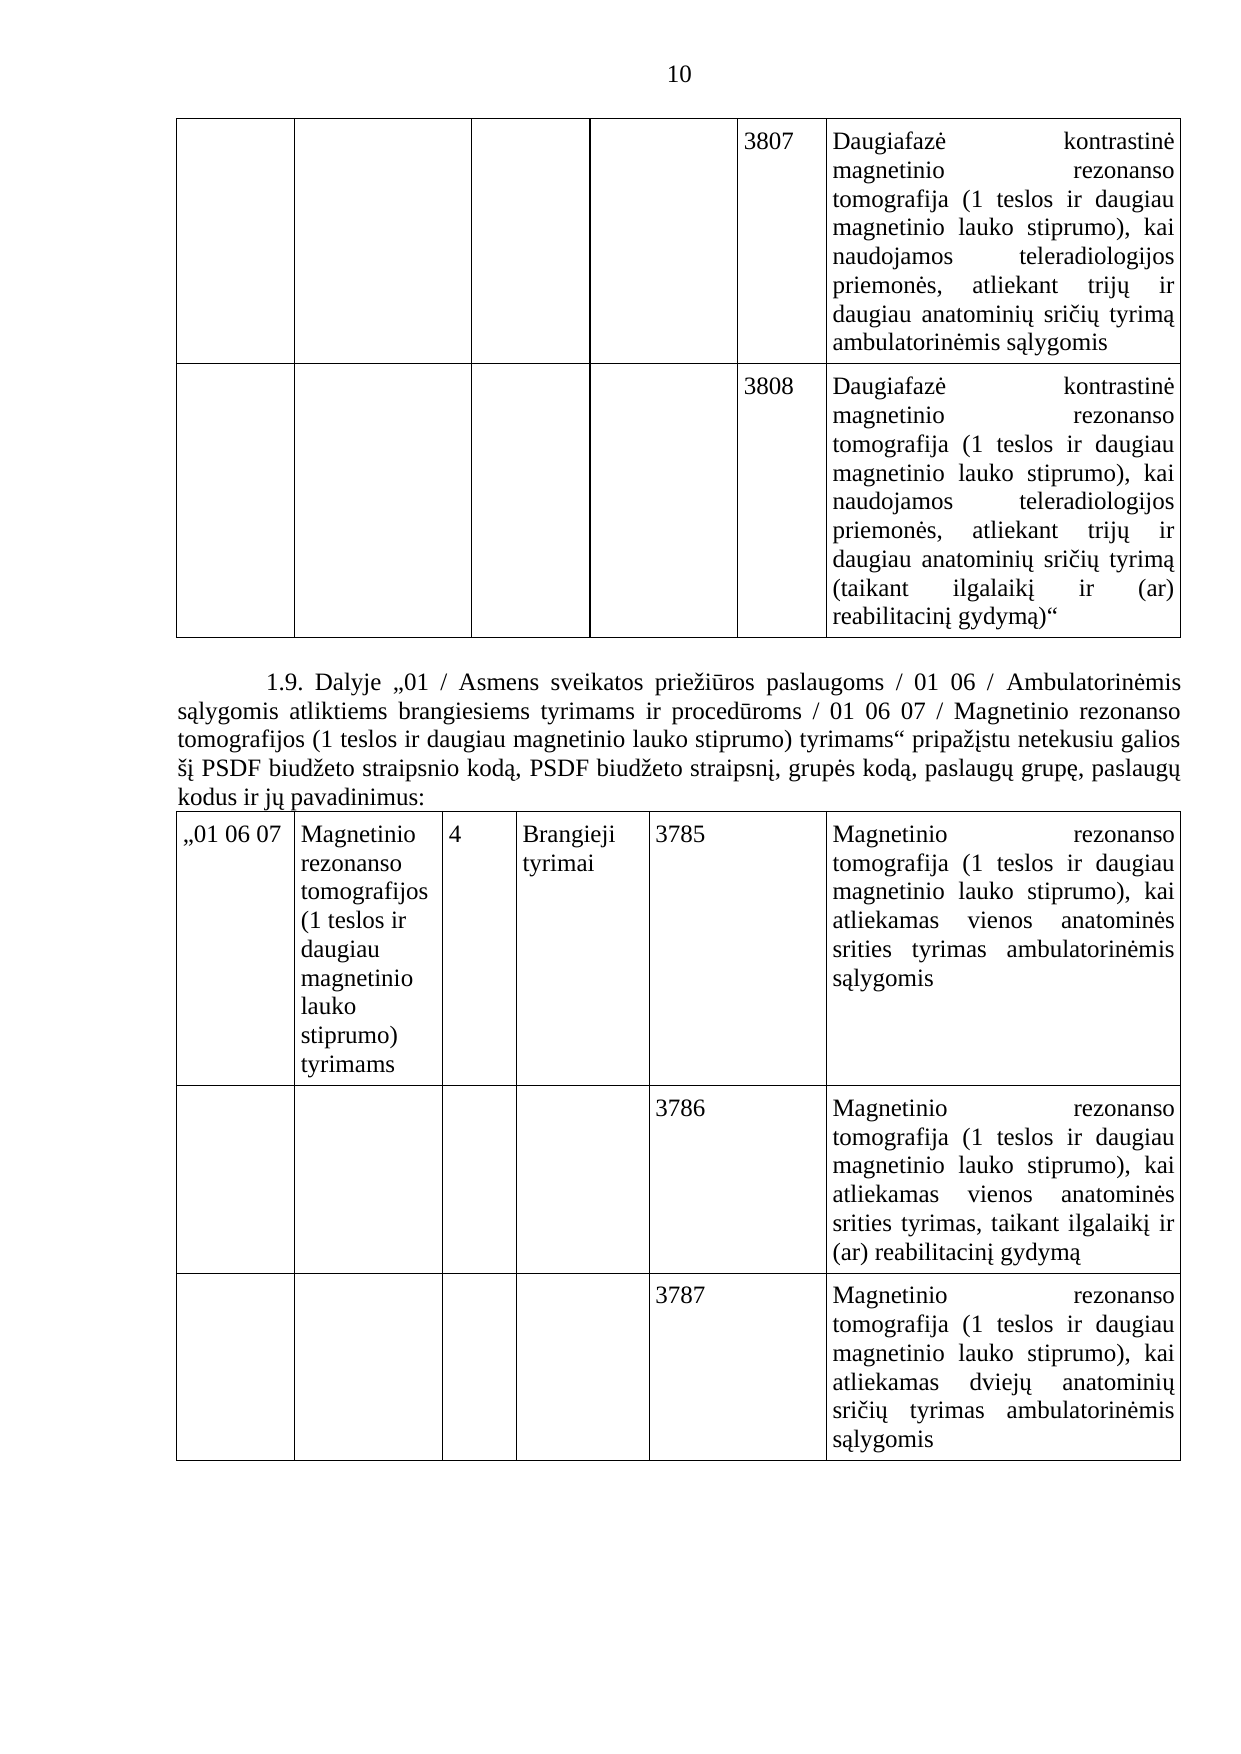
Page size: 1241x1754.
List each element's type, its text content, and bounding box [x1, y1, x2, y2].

table_cell 3786 [650, 1086, 826, 1272]
table_cell [517, 1086, 649, 1272]
table_header „01 06 07 [177, 812, 294, 1085]
table_cell Magnetinio rezonanso tomografija (1 teslos ir daugiau magnetinio lauko stiprumo), kai atliekamas dviejų anatominių sričių tyrimas ambulatorinėmis sąlygomis [827, 1274, 1180, 1460]
table_cell [472, 119, 589, 363]
table_cell 3787 [650, 1274, 826, 1460]
table_cell 3808 [738, 364, 826, 637]
table_cell [177, 1274, 294, 1460]
table_cell [443, 1086, 516, 1272]
table_header 4 [443, 812, 516, 1085]
table_cell [591, 364, 737, 637]
table_header 3785 [650, 812, 826, 1085]
table_cell Magnetinio rezonanso tomografija (1 teslos ir daugiau magnetinio lauko stiprumo), kai atliekamas vienos anatominės srities tyrimas, taikant ilgalaikį ir (ar) reabilitacinį gydymą [827, 1086, 1180, 1272]
table_cell [591, 119, 737, 363]
table_header Magnetinio rezonanso tomografija (1 teslos ir daugiau magnetinio lauko stiprumo), kai atliekamas vienos anatominės srities tyrimas ambulatorinėmis sąlygomis [827, 812, 1180, 1085]
table_cell [177, 119, 294, 363]
table_header Brangieji tyrimai [517, 812, 649, 1085]
table_cell [295, 119, 471, 363]
table_cell [295, 1086, 442, 1272]
table_header Magnetinio rezonanso tomografijos (1 teslos ir daugiau magnetinio lauko stiprumo) tyrimams [295, 812, 442, 1085]
table_cell [295, 1274, 442, 1460]
table_cell [472, 364, 589, 637]
table_cell [177, 1086, 294, 1272]
table_cell [177, 364, 294, 637]
table_cell [443, 1274, 516, 1460]
table_cell [295, 364, 471, 637]
text 1.9. Dalyje „01 / Asmens sveikatos priežiūros paslaugoms / 01 06 / Ambulatorinėmis sąlygomis atliktiems brangiesiems tyrimams ir procedūroms / 01 06 07 / Magnetinio rezonanso tomografijos (1 teslos ir daugiau magnetinio lauko stiprumo) tyrimams“ pripažįstu netekusiu galios šį PSDF biudžeto straipsnio kodą, PSDF biudžeto straipsnį, grupės kodą, paslaugų grupę, paslaugų kodus ir jų pavadinimus: [177, 667, 1181, 811]
table_cell [517, 1274, 649, 1460]
table_cell Daugiafazė kontrastinė magnetinio rezonanso tomografija (1 teslos ir daugiau magnetinio lauko stiprumo), kai naudojamos teleradiologijos priemonės, atliekant trijų ir daugiau anatominių sričių tyrimą (taikant ilgalaikį ir (ar) reabilitacinį gydymą)“ [827, 364, 1180, 637]
table_cell 3807 [738, 119, 826, 363]
table_cell Daugiafazė kontrastinė magnetinio rezonanso tomografija (1 teslos ir daugiau magnetinio lauko stiprumo), kai naudojamos teleradiologijos priemonės, atliekant trijų ir daugiau anatominių sričių tyrimą ambulatorinėmis sąlygomis [827, 119, 1180, 363]
